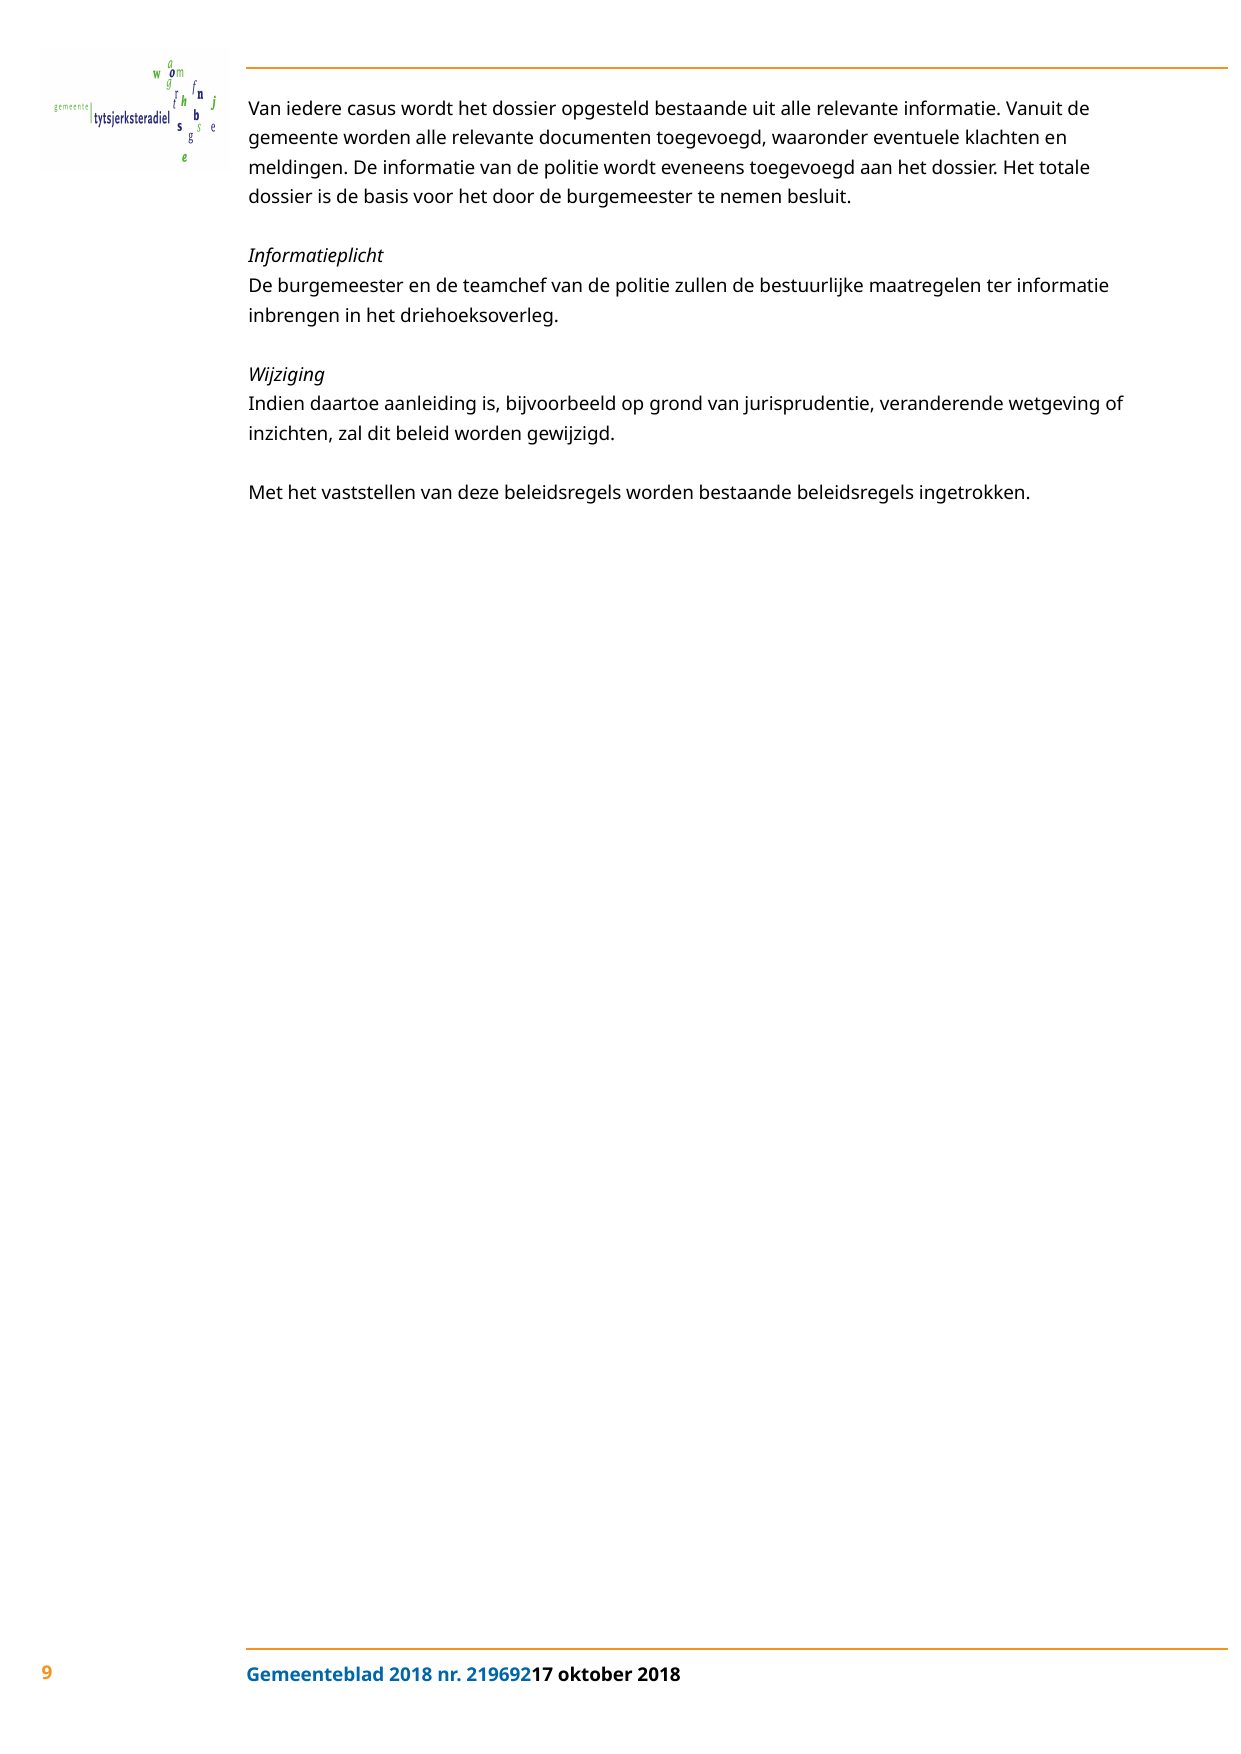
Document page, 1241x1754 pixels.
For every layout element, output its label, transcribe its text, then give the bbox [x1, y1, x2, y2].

text De burgemeester en de teamchef van de politie zullen de bestuurlijke maatregelen ter informatie inbrengen in het driehoeksoverleg. [248, 272, 1152, 328]
text Informatieplicht [248, 243, 1152, 268]
text Van iedere casus wordt het dossier opgesteld bestaande uit alle relevante informatie. Vanuit de gemeente worden alle relevante documenten toegevoegd, waaronder eventuele klachten en meldingen. De informatie van de politie wordt eveneens toegevoegd aan het dossier. Het totale dossier is de basis voor het door de burgemeester te nemen besluit. [248, 95, 1152, 209]
picture [41, 47, 231, 172]
text Met het vaststellen van deze beleidsregels worden bestaande beleidsregels ingetrokken. [248, 479, 1152, 505]
text Wijziging [248, 361, 1152, 387]
text Indien daartoe aanleiding is, bijvoorbeeld op grond van jurisprudentie, veranderende wetgeving of inzichten, zal dit beleid worden gewijzigd. [248, 391, 1152, 446]
